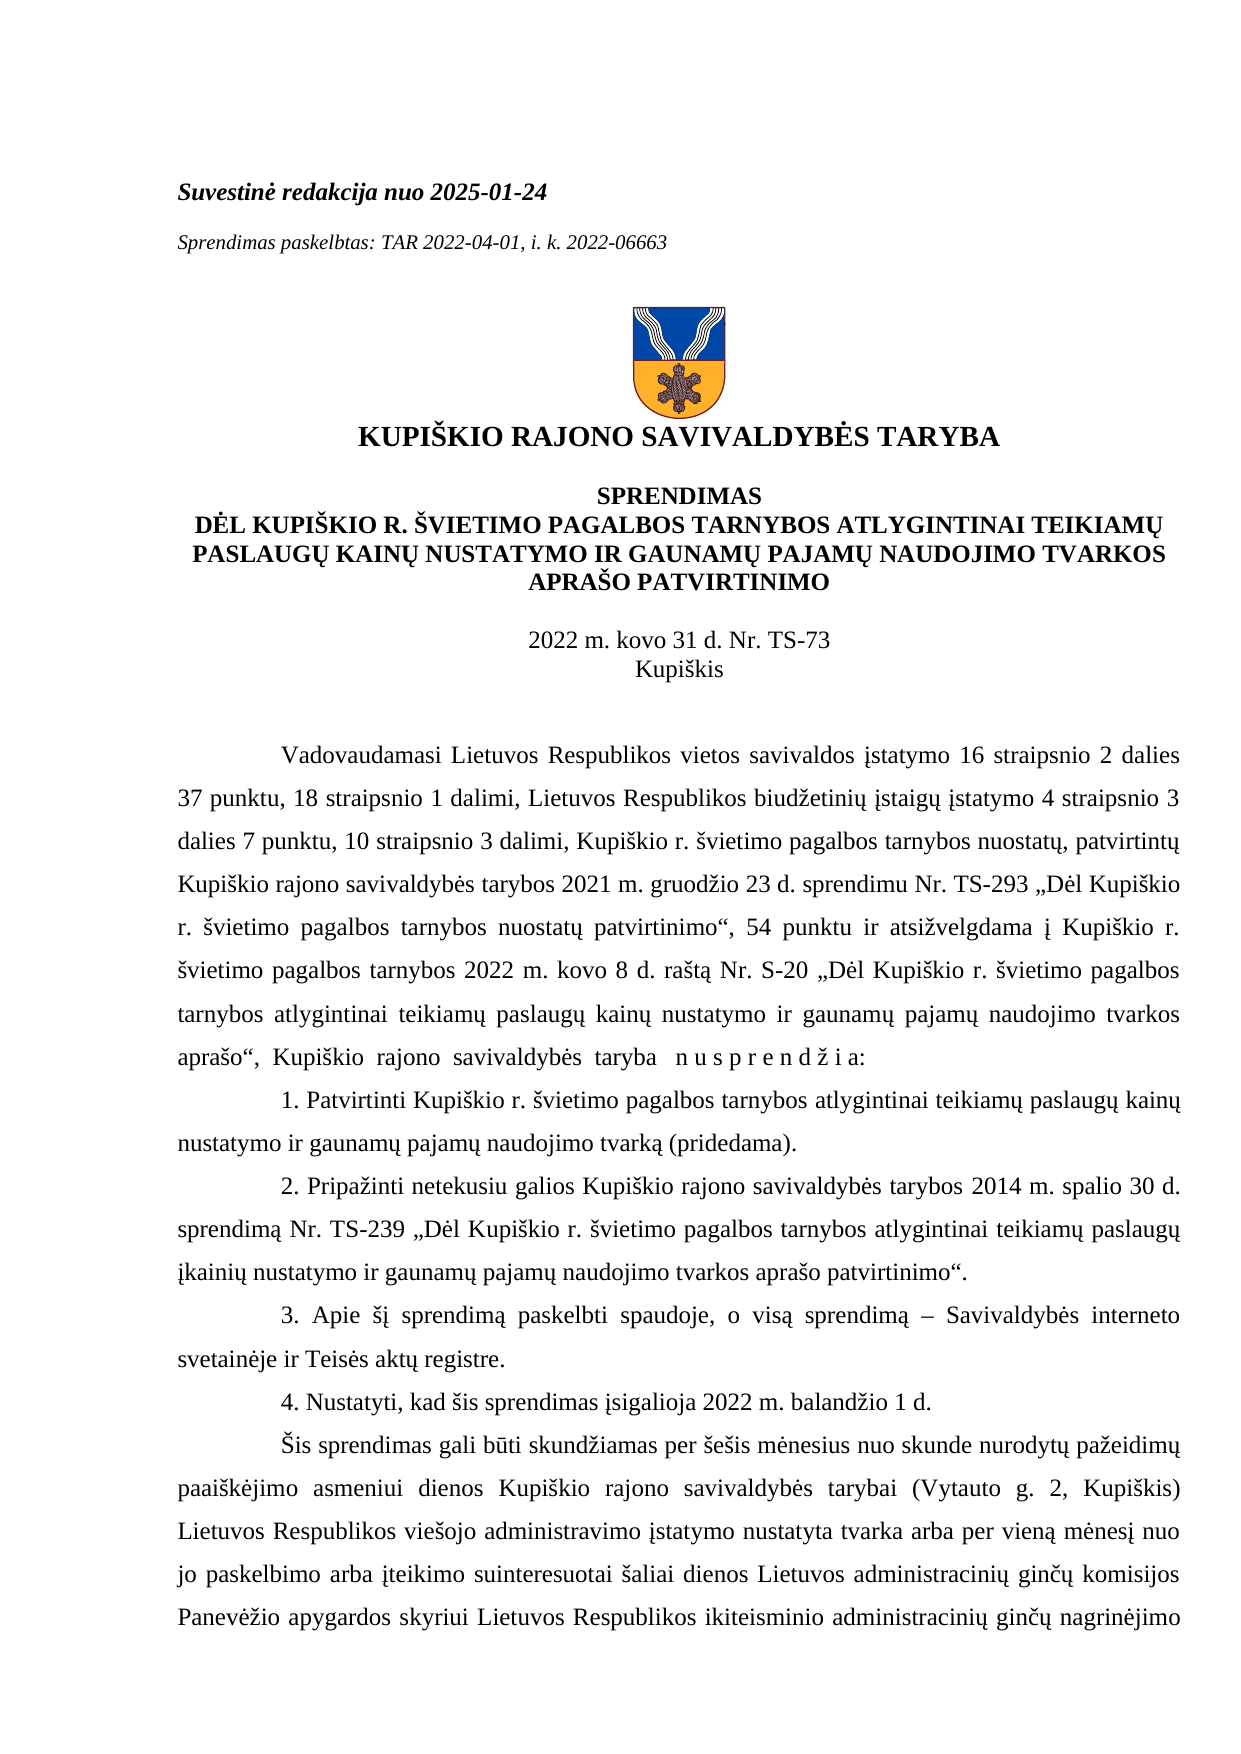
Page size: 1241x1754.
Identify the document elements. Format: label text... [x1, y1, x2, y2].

text Kupiškis [177, 654, 1181, 682]
text Vadovaudamasi Lietuvos Respublikos vietos savivaldos įstatymo 16 straipsnio 2 dalies 37 punktu, 18 straipsnio 1 dalimi, Lietuvos Respublikos biudžetinių įstaigų įstatymo 4 straipsnio 3 dalies 7 punktu, 10 straipsnio 3 dalimi, Kupiškio r. švietimo pagalbos tarnybos nuostatų, patvirtintų Kupiškio rajono savivaldybės tarybos 2021 m. gruodžio 23 d. sprendimu Nr. TS-293 „Dėl Kupiškio r. švietimo pagalbos tarnybos nuostatų patvirtinimo“, 54 punktu ir atsižvelgdama į Kupiškio r. švietimo pagalbos tarnybos 2022 m. kovo 8 d. raštą Nr. S-20 „Dėl Kupiškio r. švietimo pagalbos tarnybos atlygintinai teikiamų paslaugų kainų nustatymo ir gaunamų pajamų naudojimo tvarkos aprašo“, Kupiškio rajono savivaldybės taryba n u s p r e n d ž i a: [177, 740, 1181, 1071]
text Sprendimas paskelbtas: TAR 2022-04-01, i. k. 2022-06663 [177, 230, 1181, 254]
text DĖL KUPIŠKIO R. ŠVIETIMO PAGALBOS TARNYBOS ATLYGINTINAI TEIKIAMŲ PASLAUGŲ KAINŲ NUSTATYMO IR GAUNAMŲ PAJAMŲ NAUDOJIMO TVARKOS APRAŠO PATVIRTINIMO [177, 510, 1181, 596]
text 2. Pripažinti netekusiu galios Kupiškio rajono savivaldybės tarybos 2014 m. spalio 30 d. sprendimą Nr. TS-239 „Dėl Kupiškio r. švietimo pagalbos tarnybos atlygintinai teikiamų paslaugų įkainių nustatymo ir gaunamų pajamų naudojimo tvarkos aprašo patvirtinimo“. [177, 1171, 1181, 1286]
text SPRENDIMAS [177, 481, 1181, 510]
text Suvestinė redakcija nuo 2025-01-24 [177, 177, 1181, 206]
text 1. Patvirtinti Kupiškio r. švietimo pagalbos tarnybos atlygintinai teikiamų paslaugų kainų nustatymo ir gaunamų pajamų naudojimo tvarką (pridedama). [177, 1085, 1181, 1157]
text 2022 m. kovo 31 d. Nr. TS-73 [177, 625, 1181, 654]
text 4. Nustatyti, kad šis sprendimas įsigalioja 2022 m. balandžio 1 d. [177, 1387, 1181, 1416]
text KUPIŠKIO RAJONO SAVIVALDYBĖS TARYBA [177, 419, 1181, 452]
text Šis sprendimas gali būti skundžiamas per šešis mėnesius nuo skunde nurodytų pažeidimų paaiškėjimo asmeniui dienos Kupiškio rajono savivaldybės tarybai (Vytauto g. 2, Kupiškis) Lietuvos Respublikos viešojo administravimo įstatymo nustatyta tvarka arba per vieną mėnesį nuo jo paskelbimo arba įteikimo suinteresuotai šaliai dienos Lietuvos administracinių ginčų komisijos Panevėžio apygardos skyriui Lietuvos Respublikos ikiteisminio administracinių ginčų nagrinėjimo [177, 1430, 1181, 1631]
text 3. Apie šį sprendimą paskelbti spaudoje, o visą sprendimą – Savivaldybės interneto svetainėje ir Teisės aktų registre. [177, 1301, 1181, 1372]
